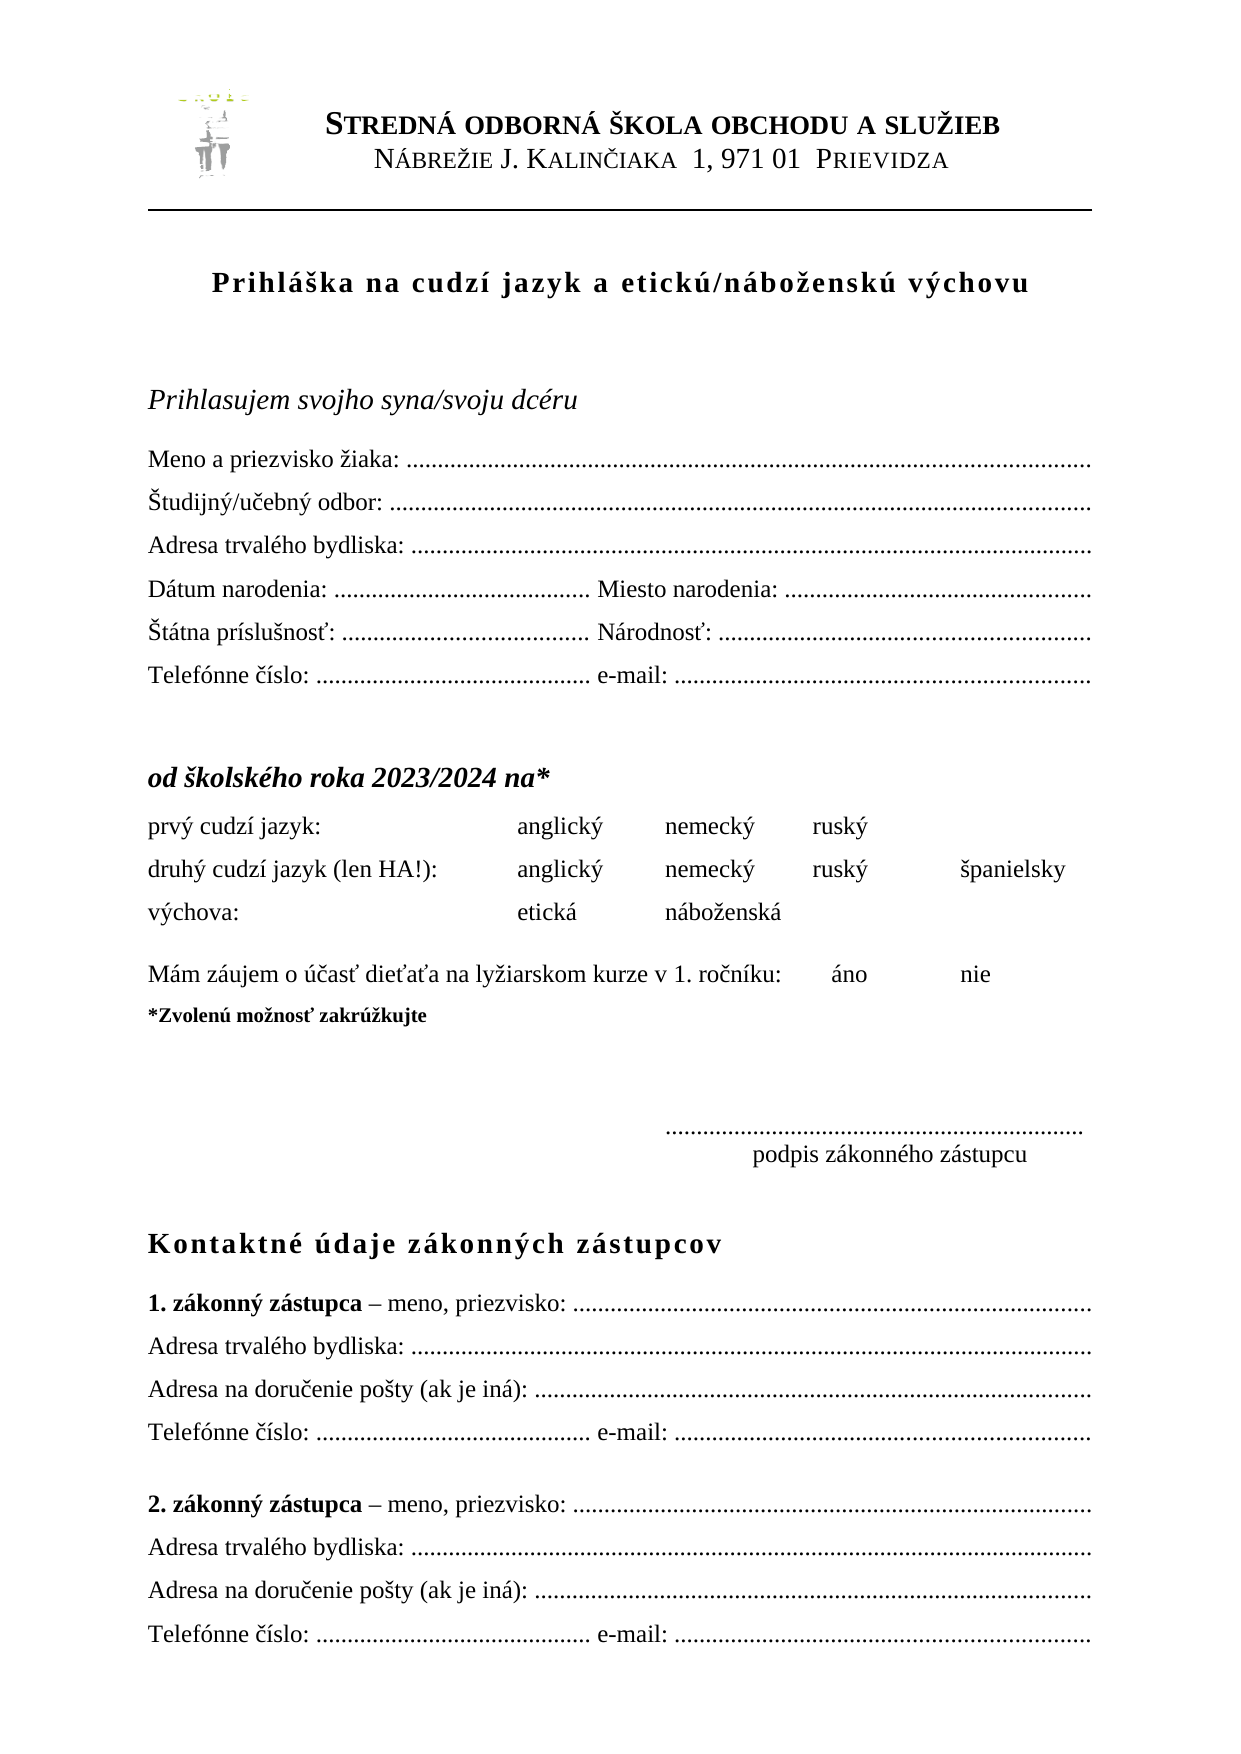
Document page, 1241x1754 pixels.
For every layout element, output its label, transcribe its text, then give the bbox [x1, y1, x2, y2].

text Adresa na doručenie pošty (ak je iná): [148, 1374, 1092, 1403]
text Adresa trvalého bydliska: [148, 1532, 1092, 1561]
text *Zvolenú možnosť zakrúžkujte [148, 1003, 1092, 1027]
text Stredná odborná škola obchodu a služieb [148, 103, 1092, 142]
text 2. zákonný zástupca – meno, priezvisko: [148, 1489, 1092, 1518]
subtitle Prihláška na cudzí jazyk a etickú/náboženskú výchovu [148, 265, 1092, 299]
text Telefónne číslo: e-mail: [148, 660, 1092, 689]
text 1. zákonný zástupca – meno, priezvisko: [148, 1288, 1092, 1317]
text Prihlasujem svojho syna/svoju dcéru [148, 382, 1092, 416]
text Dátum narodenia: Miesto narodenia: [148, 574, 1092, 602]
text Adresa trvalého bydliska: [148, 531, 1092, 559]
text Adresa na doručenie pošty (ak je iná): [148, 1576, 1092, 1604]
text Telefónne číslo: e-mail: [148, 1619, 1092, 1647]
text Štátna príslušnosť: Národnosť: [148, 617, 1092, 646]
text Mám záujem o účasť dieťaťa na lyžiarskom kurze v 1. ročníku: áno nie [148, 959, 1092, 988]
text Telefónne číslo: e-mail: [148, 1417, 1092, 1446]
text výchova: etická náboženská [148, 897, 1092, 926]
text prvý cudzí jazyk: anglický nemecký ruský [148, 811, 1092, 840]
text ................................................................... [148, 1111, 1092, 1139]
text Nábrežie J. Kalinčiaka 1, 971 01 Prievidza [148, 142, 1092, 175]
text Meno a priezvisko žiaka: [148, 444, 1092, 473]
text Kontaktné údaje zákonných zástupcov [148, 1226, 1092, 1259]
text Adresa trvalého bydliska: [148, 1331, 1092, 1360]
text Študijný/učebný odbor: [148, 487, 1092, 516]
text podpis zákonného zástupcu [148, 1139, 1092, 1168]
text druhý cudzí jazyk (len HA!): anglický nemecký ruský španielsky [148, 854, 1092, 883]
text od školského roka 2023/2024 na* [148, 761, 1092, 794]
